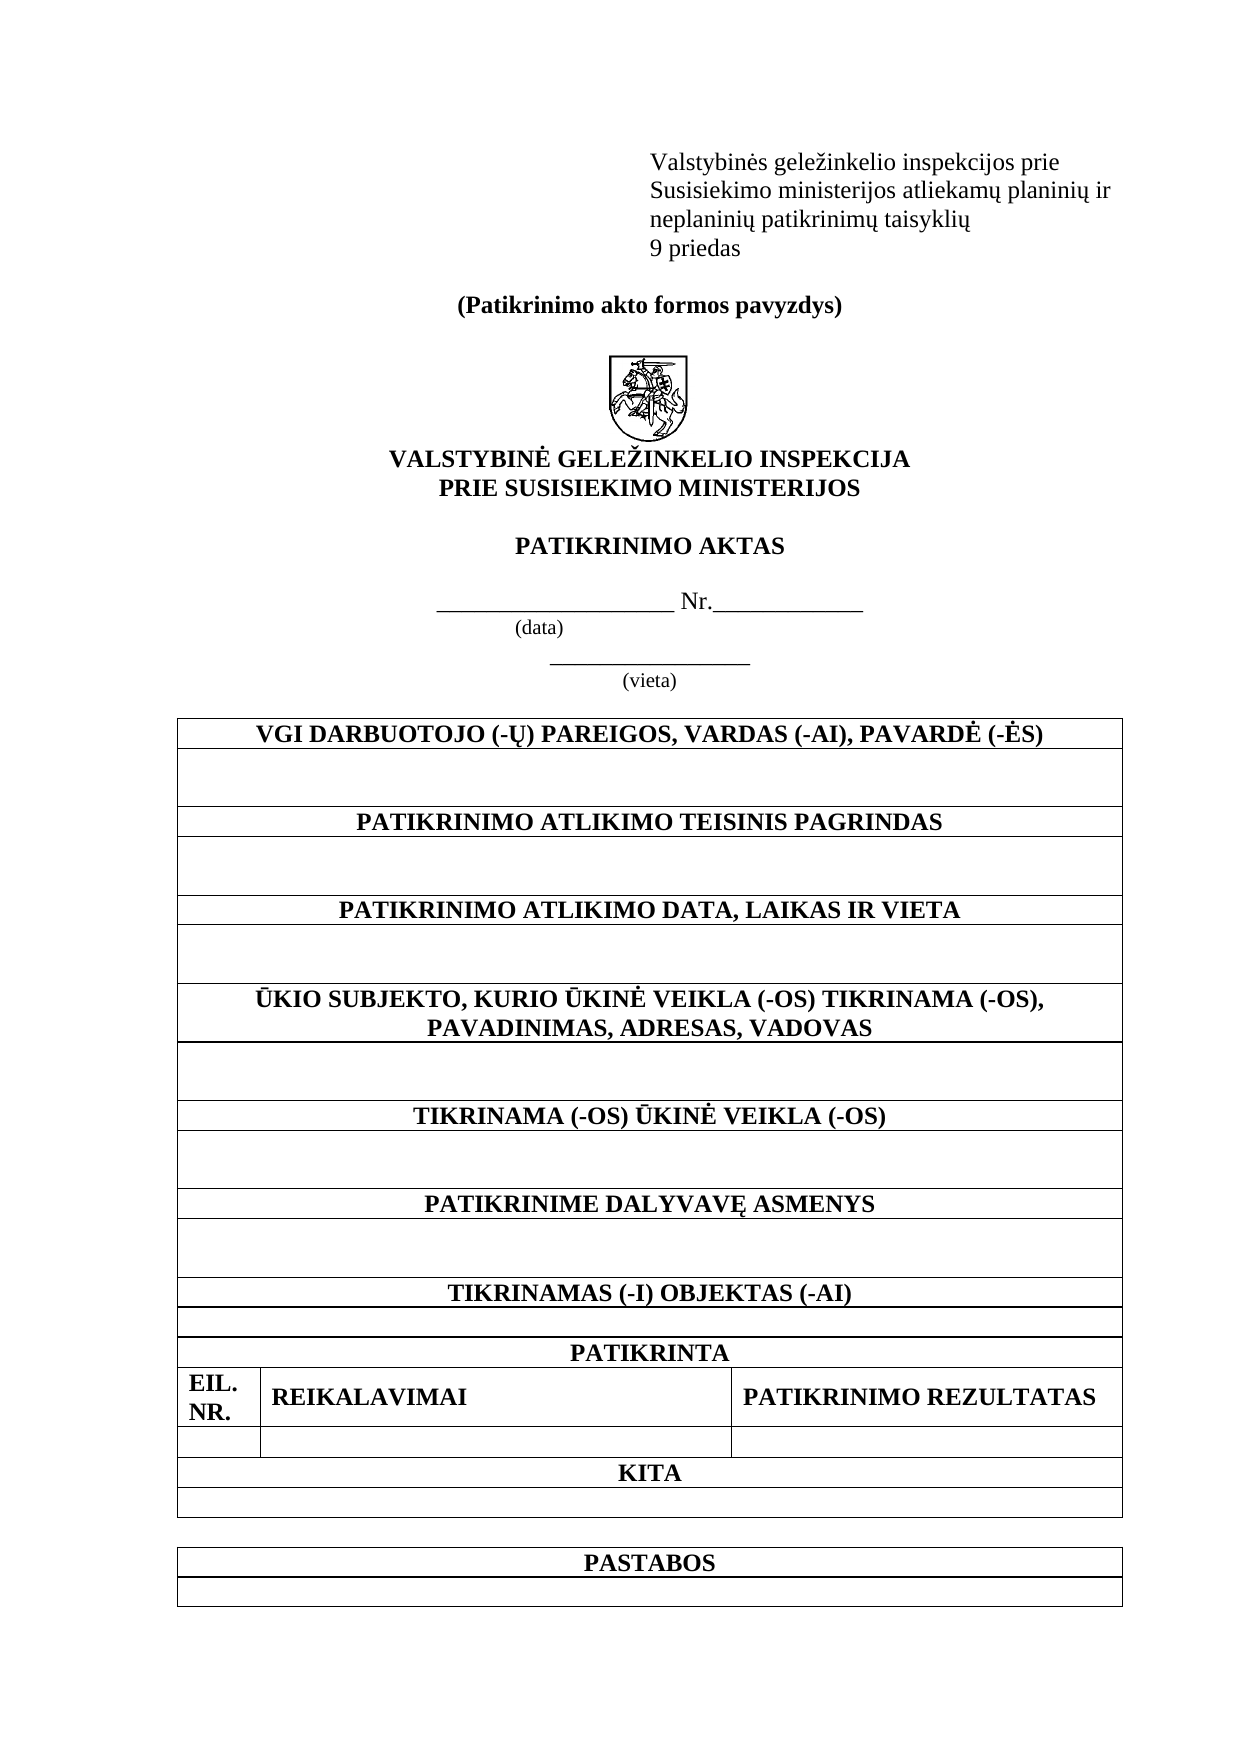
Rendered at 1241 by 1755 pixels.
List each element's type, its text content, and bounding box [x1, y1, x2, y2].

table_cell [178, 749, 1122, 806]
table_cell [178, 1131, 1122, 1188]
table_cell [178, 1427, 260, 1457]
text VALSTYBINĖ GELEŽINKELIO INSPEKCIJA [177, 444, 1122, 473]
table_cell [732, 1427, 1122, 1457]
table_header PASTABOS [178, 1548, 1122, 1576]
table_cell [178, 1578, 1122, 1606]
table_header VGI DARBUOTOJO (-Ų) PAREIGOS, VARDAS (-AI), PAVARDĖ (-ĖS) [178, 719, 1122, 748]
text (patikrinimo akto formos pavyzdys) [177, 291, 1122, 319]
table_cell [178, 1308, 1122, 1336]
table_cell [178, 1043, 1122, 1100]
table_cell ŪKIO SUBJEKTO, KURIO ŪKINĖ VEIKLA (-OS) TIKRINAMA (-OS), PAVADINIMAS, ADRESAS, VADOVAS [178, 984, 1122, 1041]
text PRIE SUSISIEKIMO MINISTERIJOS [177, 473, 1122, 502]
table_cell EIL. NR. [178, 1368, 260, 1426]
table_cell REIKALAVIMAI [261, 1368, 731, 1426]
table_cell [178, 1488, 1122, 1517]
text ________________ [177, 639, 1122, 667]
text Valstybinės geležinkelio inspekcijos prie Susisiekimo ministerijos atliekamų planinių ir neplaninių patikrinimų taisyklių [649, 147, 1122, 233]
table_cell KITA [178, 1458, 1122, 1487]
table_cell PATIKRINIMO REZULTATAS [732, 1368, 1122, 1426]
table_cell PATIKRINIME DALYVAVĘ ASMENYS [178, 1189, 1122, 1218]
text (data) [177, 615, 1122, 639]
text ___________________ Nr.____________ [177, 586, 1122, 615]
table_cell [178, 837, 1122, 894]
table_cell TIKRINAMA (-OS) ŪKINĖ VEIKLA (-OS) [178, 1101, 1122, 1130]
text PATIKRINIMO AKTAS [177, 531, 1122, 559]
table_cell [178, 925, 1122, 983]
table_cell PATIKRINIMO ATLIKIMO TEISINIS PAGRINDAS [178, 807, 1122, 836]
text 9 priedas [649, 233, 1122, 262]
table_cell PATIKRINIMO ATLIKIMO DATA, LAIKAS IR VIETA [178, 896, 1122, 924]
text (vieta) [177, 667, 1122, 692]
table_header PATIKRINTA [178, 1338, 1122, 1367]
table_cell [261, 1427, 731, 1457]
table_cell TIKRINAMAS (-I) OBJEKTAS (-AI) [178, 1278, 1122, 1306]
table_cell [178, 1219, 1122, 1277]
